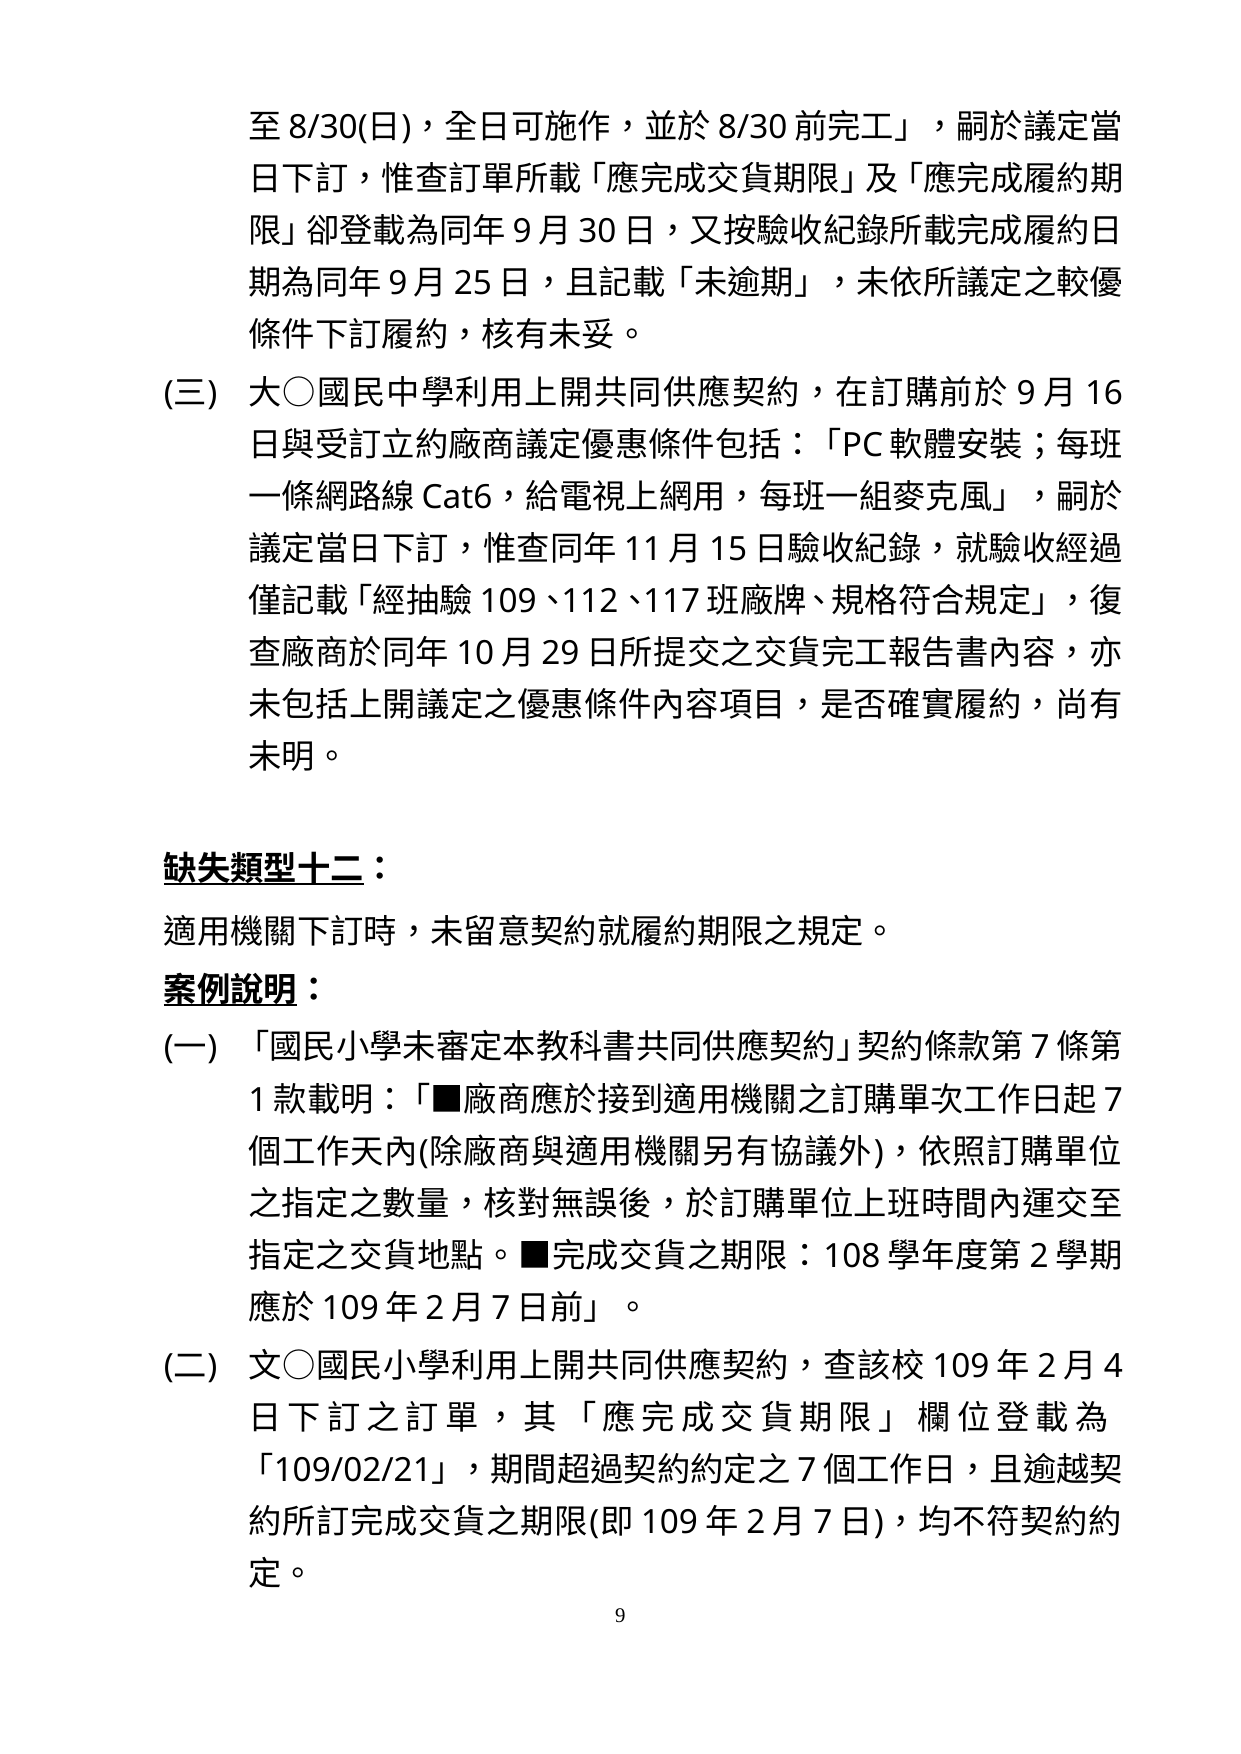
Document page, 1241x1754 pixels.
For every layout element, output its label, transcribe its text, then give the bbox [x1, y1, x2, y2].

subtitle 缺失類型十二： [164, 842, 1123, 890]
subtitle 適用機關下訂時，未留意契約就履約期限之規定。 [164, 902, 1123, 954]
subtitle 「國民小學未審定本教科書共同供應契約」契約條款第7條第1款載明：「■廠商應於接到適用機關之訂購單次工作日起7個工作天內(除廠商與適用機關另有協議外)，依照訂購單位之指定之數量，核對無誤後，於訂購單位上班時間內運交至指定之交貨地點。■完成交貨之期限：108學年度第2學期應於109年2月7日前」。 [164, 1017, 1123, 1330]
subtitle 至8/30(日)，全日可施作，並於8/30前完工」，嗣於議定當日下訂，惟查訂單所載「應完成交貨期限」及「應完成履約期限」卻登載為同年9月30日，又按驗收紀錄所載完成履約日期為同年9月25日，且記載「未逾期」，未依所議定之較優條件下訂履約，核有未妥。 [164, 96, 1123, 357]
subtitle 案例說明： [164, 959, 1123, 1012]
subtitle 文○國民小學利用上開共同供應契約，查該校109年2月4日下訂之訂單，其「應完成交貨期限」欄位登載為「109/02/21」，期間超過契約約定之7個工作日，且逾越契約所訂完成交貨之期限(即109年2月7日)，均不符契約約定。 [164, 1335, 1123, 1596]
subtitle 大○國民中學利用上開共同供應契約，在訂購前於9月16日與受訂立約廠商議定優惠條件包括：「PC軟體安裝；每班一條網路線Cat6，給電視上網用，每班一組麥克風」，嗣於議定當日下訂，惟查同年11月15日驗收紀錄，就驗收經過僅記載「經抽驗109、112、117班廠牌、規格符合規定」，復查廠商於同年10月29日所提交之交貨完工報告書內容，亦未包括上開議定之優惠條件內容項目，是否確實履約，尚有未明。 [164, 362, 1123, 779]
